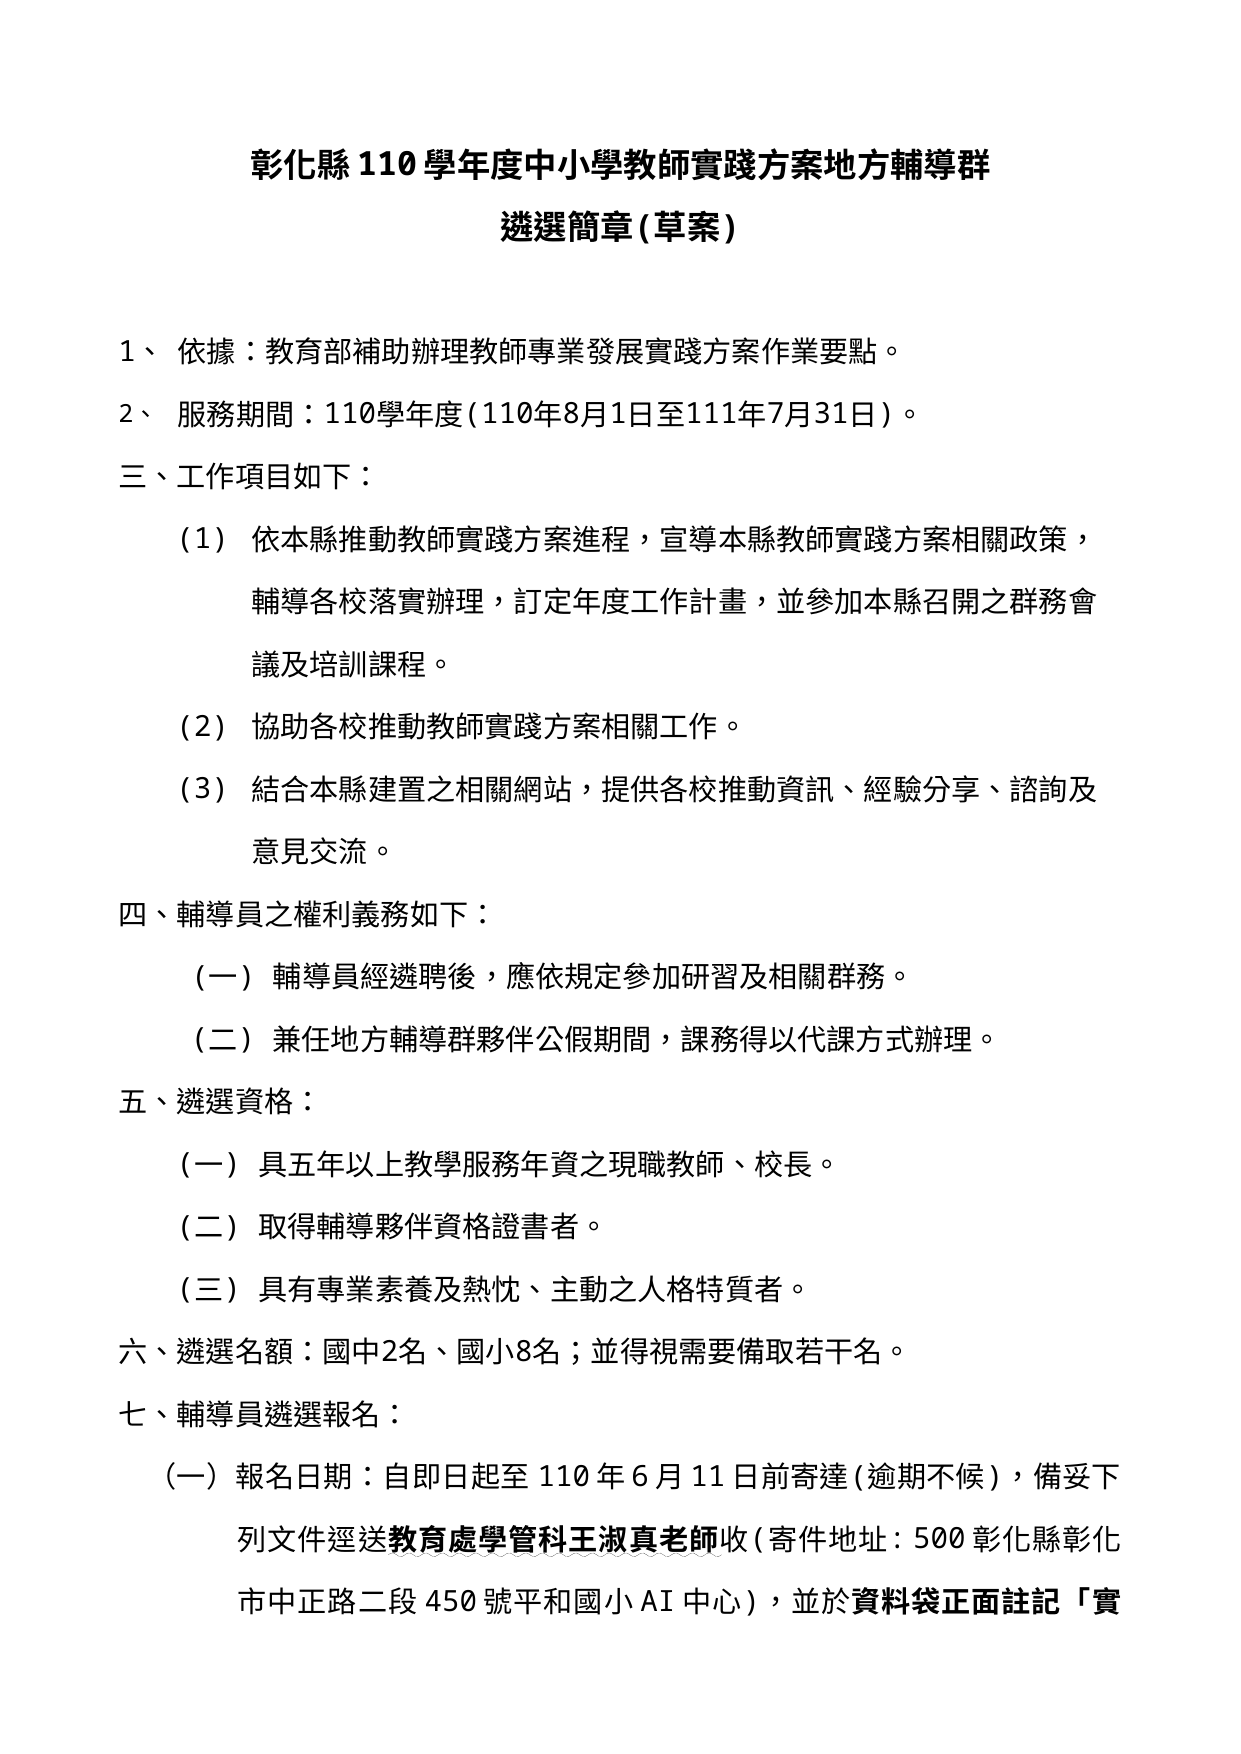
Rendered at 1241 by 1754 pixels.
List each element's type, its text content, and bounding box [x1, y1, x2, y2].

text (二) 取得輔導夥伴資格證書者。 [118, 1183, 1122, 1246]
list 依據：教育部補助辦理教師專業發展實踐方案作業要點。 [118, 308, 1122, 371]
text （一）報名日期：自即日起至110年6月11日前寄達(逾期不候)，備妥下列文件逕送教育處學管科王淑真老師收(寄件地址: 500彰化縣彰化市中正路二段450號平和國小AI中心)，並於資料袋正面註記「實 [147, 1433, 1122, 1621]
text (一) 輔導員經遴聘後，應依規定參加研習及相關群務。 [118, 933, 1122, 996]
text 四、輔導員之權利義務如下： [118, 871, 1122, 933]
text 六、遴選名額：國中2名、國小8名；並得視需要備取若干名。 [118, 1308, 1122, 1371]
text 彰化縣110學年度中小學教師實踐方案地方輔導群 [118, 121, 1122, 183]
list 依本縣推動教師實踐方案進程，宣導本縣教師實踐方案相關政策，輔導各校落實辦理，訂定年度工作計畫，並參加本縣召開之群務會議及培訓課程。 [176, 496, 1122, 683]
text (一) 具五年以上教學服務年資之現職教師、校長。 [118, 1121, 1122, 1183]
list 結合本縣建置之相關網站，提供各校推動資訊、經驗分享、諮詢及意見交流。 [176, 746, 1122, 871]
text 三、工作項目如下： [118, 433, 1122, 496]
text 遴選簡章(草案) [118, 183, 1122, 246]
text (三) 具有專業素養及熱忱、主動之人格特質者。 [118, 1246, 1122, 1308]
list 協助各校推動教師實踐方案相關工作。 [176, 683, 1122, 746]
text (二) 兼任地方輔導群夥伴公假期間，課務得以代課方式辦理。 [191, 996, 1122, 1058]
list 服務期間：110學年度(110年8月1日至111年7月31日)。 [118, 371, 1122, 433]
text 七、輔導員遴選報名： [118, 1371, 1122, 1433]
text 五、遴選資格： [118, 1058, 1122, 1121]
